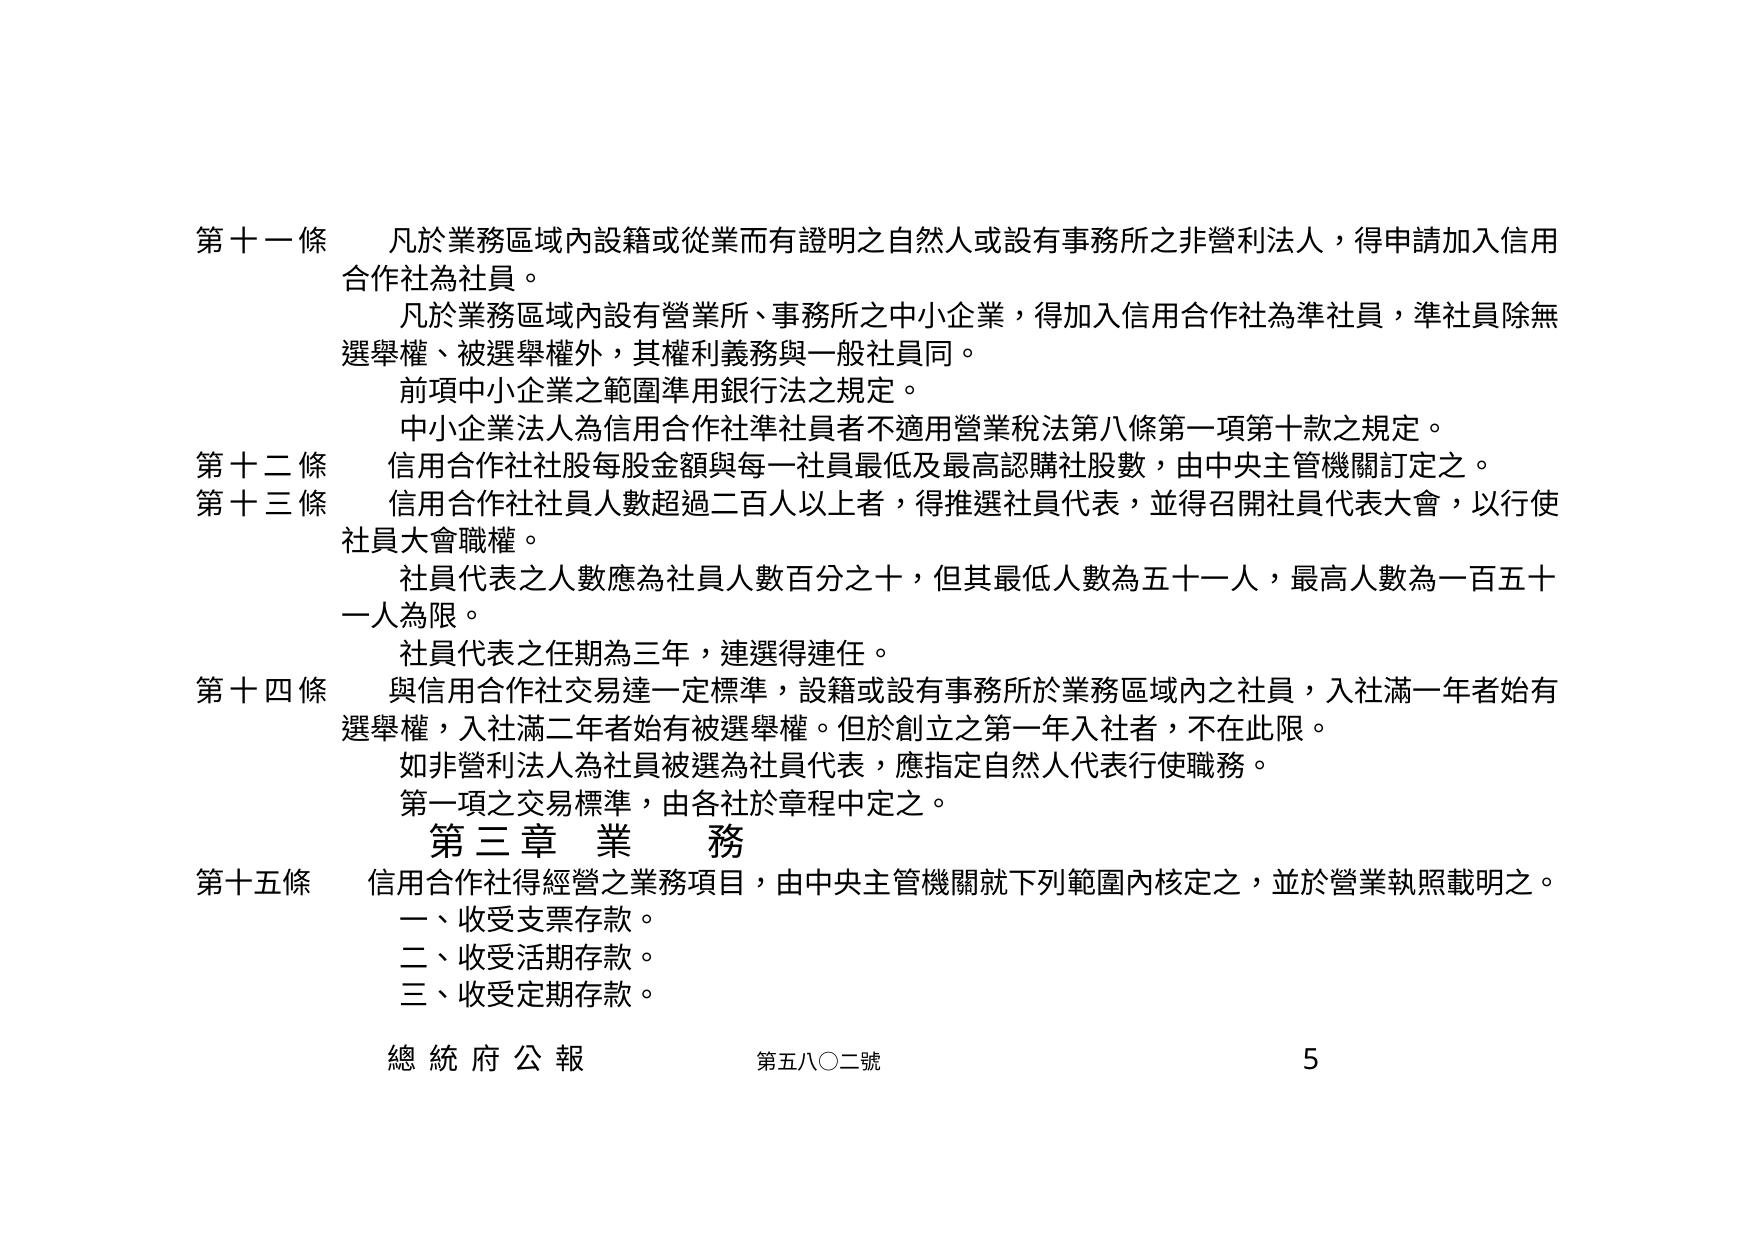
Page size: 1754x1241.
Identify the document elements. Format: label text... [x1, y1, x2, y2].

text 第十五條 信用合作社得經營之業務項目，由中央主管機關就下列範圍內核定之，並於營業執照載明之。 [195, 863, 1559, 901]
text 前項中小企業之範圍準用銀行法之規定。 [341, 372, 1559, 409]
text 凡於業務區域內設有營業所、事務所之中小企業，得加入信用合作社為準社員，準社員除無選舉權、被選舉權外，其權利義務與一般社員同。 [341, 297, 1559, 372]
text 三、收受定期存款。 [399, 976, 1559, 1013]
text 第十二條 信用合作社社股每股金額與每一社員最低及最高認購社股數，由中央主管機關訂定之。 [195, 447, 1559, 484]
text 第 三 章 業 務 [428, 822, 1559, 863]
text 第一項之交易標準，由各社於章程中定之。 [341, 784, 1559, 822]
text 如非營利法人為社員被選為社員代表，應指定自然人代表行使職務。 [341, 747, 1559, 784]
text 社員代表之人數應為社員人數百分之十，但其最低人數為五十一人，最高人數為一百五十一人為限。 [341, 559, 1559, 634]
text 一、收受支票存款。 [399, 901, 1559, 938]
text 第十三條 信用合作社社員人數超過二百人以上者，得推選社員代表，並得召開社員代表大會，以行使社員大會職權。 [195, 484, 1559, 559]
text 二、收受活期存款。 [399, 938, 1559, 976]
text 社員代表之任期為三年，連選得連任。 [341, 634, 1559, 672]
text 第十一條 凡於業務區域內設籍或從業而有證明之自然人或設有事務所之非營利法人，得申請加入信用合作社為社員。 [195, 222, 1559, 297]
text 第十四條 與信用合作社交易達一定標準，設籍或設有事務所於業務區域內之社員，入社滿一年者始有選舉權，入社滿二年者始有被選舉權。但於創立之第一年入社者，不在此限。 [195, 672, 1559, 747]
text 中小企業法人為信用合作社準社員者不適用營業稅法第八條第一項第十款之規定。 [341, 409, 1559, 447]
